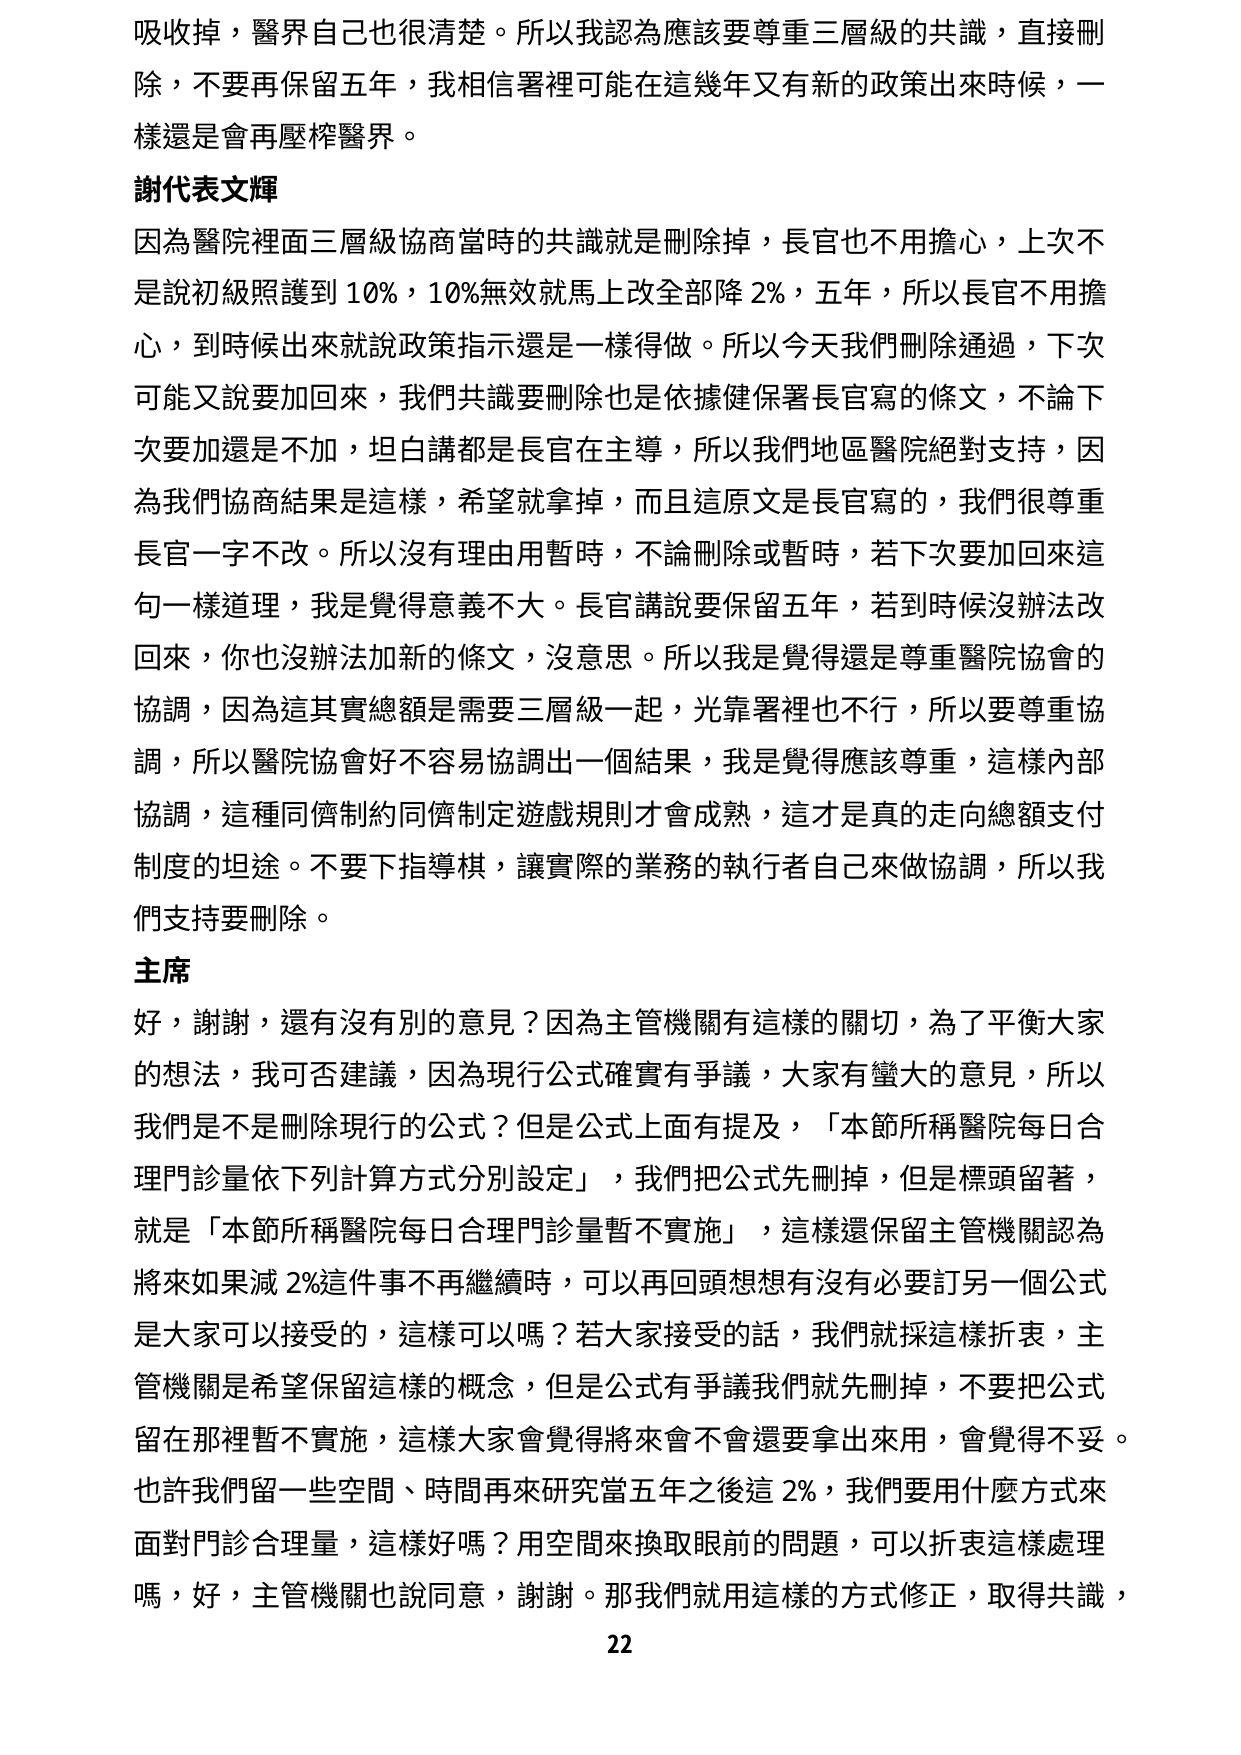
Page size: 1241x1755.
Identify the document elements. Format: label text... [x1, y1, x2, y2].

text 謝代表文輝 [133, 156, 1107, 208]
text 因為醫院裡面三層級協商當時的共識就是刪除掉，長官也不用擔心，上次不是說初級照護到10%，10%無效就馬上改全部降2%，五年，所以長官不用擔心，到時候出來就說政策指示還是一樣得做。所以今天我們刪除通過，下次可能又說要加回來，我們共識要刪除也是依據健保署長官寫的條文，不論下次要加還是不加，坦白講都是長官在主導，所以我們地區醫院絕對支持，因為我們協商結果是這樣，希望就拿掉，而且這原文是長官寫的，我們很尊重長官一字不改。所以沒有理由用暫時，不論刪除或暫時，若下次要加回來這句一樣道理，我是覺得意義不大。長官講說要保留五年，若到時候沒辦法改回來，你也沒辦法加新的條文，沒意思。所以我是覺得還是尊重醫院協會的協調，因為這其實總額是需要三層級一起，光靠署裡也不行，所以要尊重協調，所以醫院協會好不容易協調出一個結果，我是覺得應該尊重，這樣內部協調，這種同儕制約同儕制定遊戲規則才會成熟，這才是真的走向總額支付制度的坦途。不要下指導棋，讓實際的業務的執行者自己來做協調，所以我們支持要刪除。 [133, 208, 1107, 937]
text 主席 [133, 937, 1107, 989]
text 好，謝謝，還有沒有別的意見？因為主管機關有這樣的關切，為了平衡大家的想法，我可否建議，因為現行公式確實有爭議，大家有蠻大的意見，所以我們是不是刪除現行的公式？但是公式上面有提及，「本節所稱醫院每日合理門診量依下列計算方式分別設定」，我們把公式先刪掉，但是標頭留著，就是「本節所稱醫院每日合理門診量暫不實施」，這樣還保留主管機關認為將來如果減2%這件事不再繼續時，可以再回頭想想有沒有必要訂另一個公式是大家可以接受的，這樣可以嗎？若大家接受的話，我們就採這樣折衷，主管機關是希望保留這樣的概念，但是公式有爭議我們就先刪掉，不要把公式留在那裡暫不實施，這樣大家會覺得將來會不會還要拿出來用，會覺得不妥。也許我們留一些空間、時間再來研究當五年之後這2%，我們要用什麼方式來面對門診合理量，這樣好嗎？用空間來換取眼前的問題，可以折衷這樣處理嗎，好，主管機關也說同意，謝謝。那我們就用這樣的方式修正，取得共識，因為地區醫院說不可以講通過，要講取得共識，沒有爭議，這個就討論到這裡。 [133, 989, 1107, 1614]
text 報告長官，我們希望公式直接刪除的原因是，這公式已經很多年，不管是署裡或專家學者都已經沒有辦法再對這公式有更好的解釋，說明他存在的意義；我們這個議題也在上次主席有授權我們三層級所做的協商以後達成一個共識，我們認為應該要尊重我們三層級已經達成的共識的過程當中去做這樣的調整，長官如果認為門診合理量會超出預期，其實醫界在點值，有很多被吸收是完全看不到的，看起來好像跟這個沒有直接關係，但是還是都由醫界吸收，所以長官如果擔心門診合理量暴增問題，最後還是會由醫界自己在點值裡頭被吸收掉，醫界自己也很清楚。所以我認為應該要尊重三層級的共識，直接刪除，不要再保留五年，我相信署裡可能在這幾年又有新的政策出來時候，一樣還是會再壓榨醫界。 [133, 0, 1107, 156]
